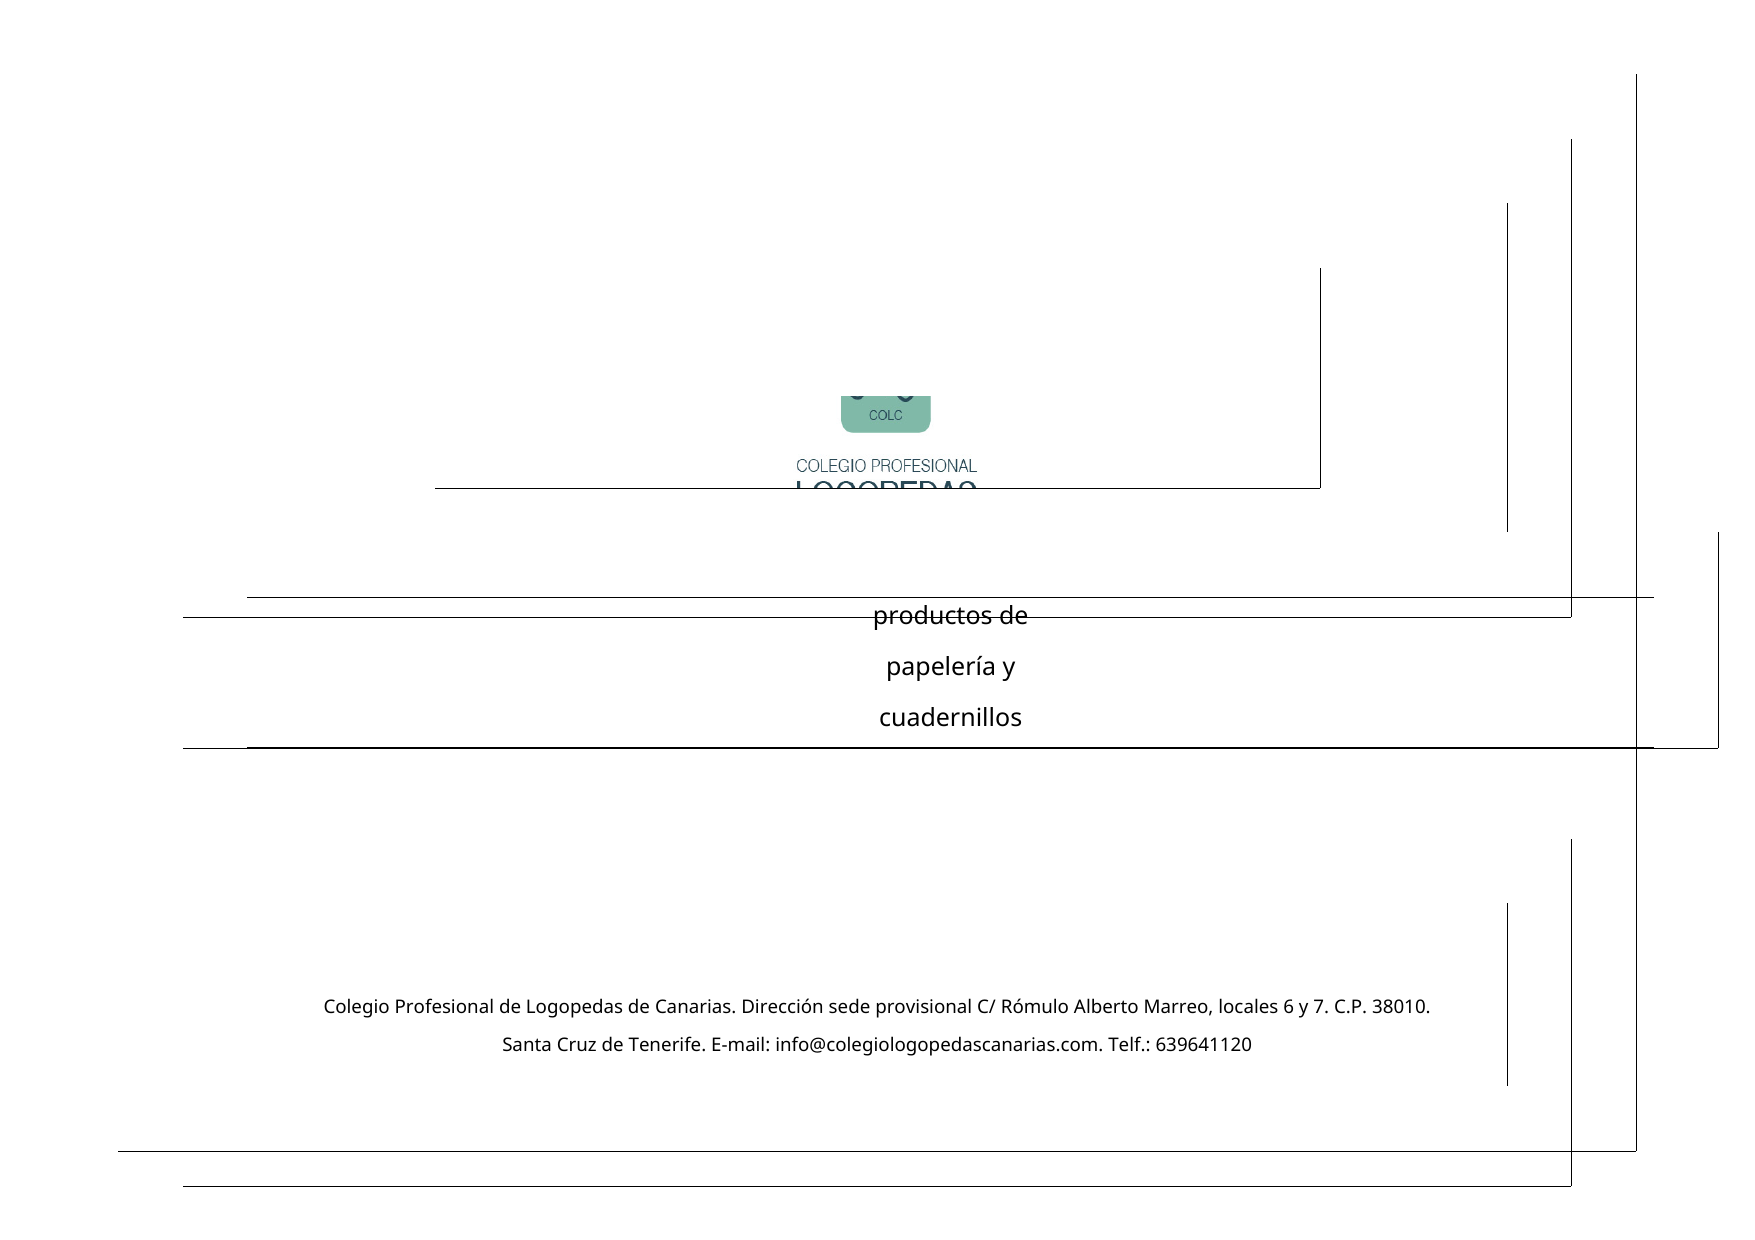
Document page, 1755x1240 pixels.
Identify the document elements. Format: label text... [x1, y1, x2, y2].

table_cell [247, 598, 528, 747]
table_cell [1091, 598, 1372, 747]
table_cell [1637, 598, 1654, 747]
table_cell productos de papelería y cuadernillos [810, 598, 1091, 747]
table_cell [1373, 598, 1636, 747]
table_cell [529, 598, 810, 747]
